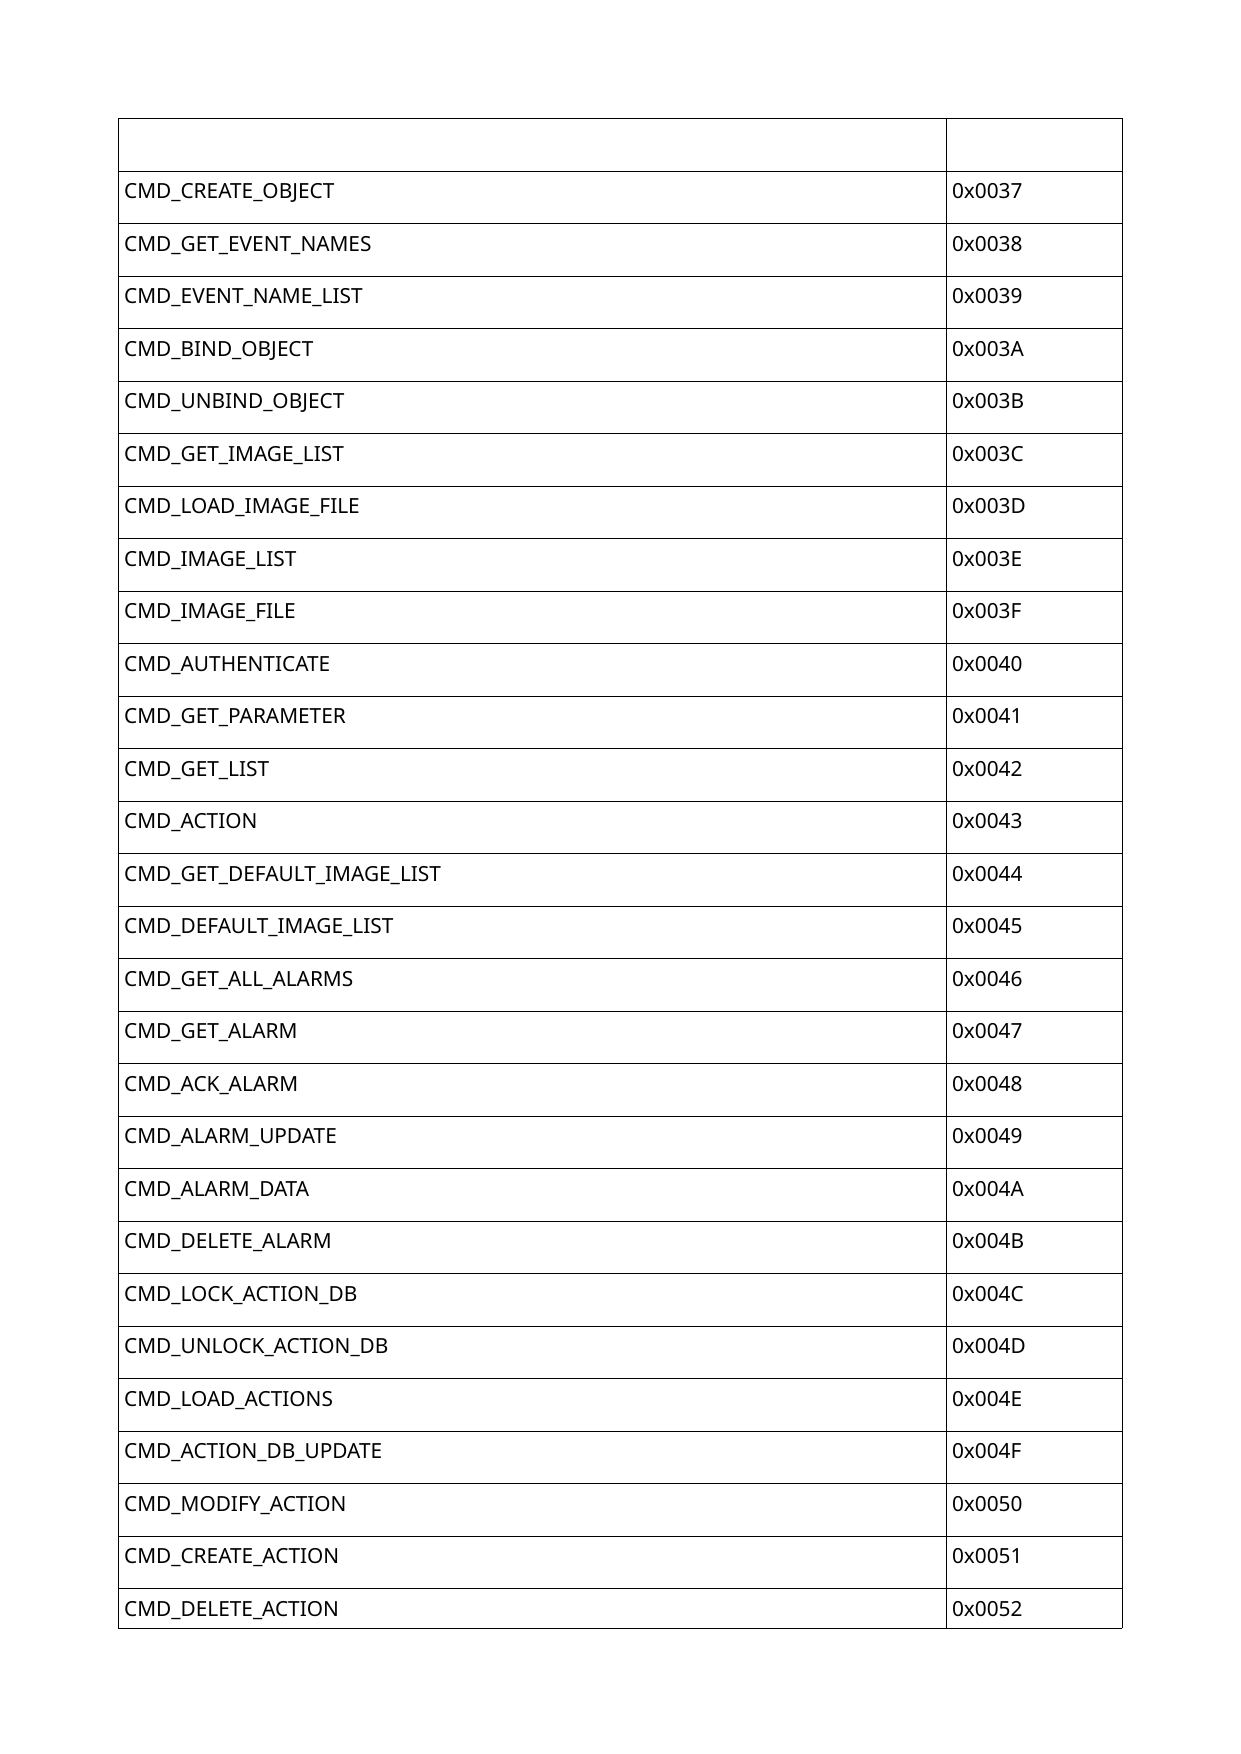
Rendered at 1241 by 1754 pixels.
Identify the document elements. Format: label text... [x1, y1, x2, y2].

table_cell 0x0037 [947, 172, 1122, 223]
table_cell CMD_ACTION [119, 802, 946, 853]
table_cell CMD_GET_DEFAULT_IMAGE_LIST [119, 854, 946, 906]
table_cell 0x0045 [947, 907, 1122, 958]
table_cell CMD_ALARM_DATA [119, 1169, 946, 1221]
table_cell 0x0052 [947, 1589, 1122, 1628]
table_cell CMD_LOAD_IMAGE_FILE [119, 487, 946, 538]
table_cell 0x004D [947, 1327, 1122, 1378]
table_cell 0x003E [947, 539, 1122, 591]
table_cell CMD_ACTION_DB_UPDATE [119, 1432, 946, 1483]
table_cell 0x0044 [947, 854, 1122, 906]
table_cell CMD_CREATE_ACTION [119, 1537, 946, 1588]
table_cell CMD_CREATE_OBJECT [119, 172, 946, 223]
table_cell 0x003F [947, 592, 1122, 643]
table_cell 0x004C [947, 1274, 1122, 1326]
table_cell CMD_LOAD_ACTIONS [119, 1379, 946, 1431]
table_cell CMD_ALARM_UPDATE [119, 1117, 946, 1168]
table_cell CMD_MODIFY_ACTION [119, 1484, 946, 1536]
table_cell CMD_GET_ALARM [119, 1012, 946, 1063]
table_cell CMD_DEFAULT_IMAGE_LIST [119, 907, 946, 958]
table_cell 0x003C [947, 434, 1122, 486]
table_cell 0x0039 [947, 277, 1122, 328]
table_cell 0x0051 [947, 1537, 1122, 1588]
table_cell 0x004B [947, 1222, 1122, 1273]
table_cell 0x0050 [947, 1484, 1122, 1536]
table_cell CMD_DELETE_ALARM [119, 1222, 946, 1273]
table_cell CMD_DELETE_ACTION [119, 1589, 946, 1628]
table_cell 0x004E [947, 1379, 1122, 1431]
table_cell CMD_GET_ALL_ALARMS [119, 959, 946, 1011]
table_cell CMD_BIND_OBJECT [119, 329, 946, 381]
table_cell CMD_AUTHENTICATE [119, 644, 946, 696]
table_cell 0x0049 [947, 1117, 1122, 1168]
table_cell 0x0041 [947, 697, 1122, 748]
table_cell 0x0047 [947, 1012, 1122, 1063]
table_cell 0x0042 [947, 749, 1122, 801]
table_cell 0x004F [947, 1432, 1122, 1483]
table_cell 0x0048 [947, 1064, 1122, 1116]
table_cell CMD_GET_LIST [119, 749, 946, 801]
table_cell [119, 119, 946, 171]
table_cell CMD_ACK_ALARM [119, 1064, 946, 1116]
table_cell 0x0038 [947, 224, 1122, 276]
table_cell 0x003D [947, 487, 1122, 538]
table_cell 0x0043 [947, 802, 1122, 853]
table_cell CMD_GET_IMAGE_LIST [119, 434, 946, 486]
table_cell CMD_UNLOCK_ACTION_DB [119, 1327, 946, 1378]
table_cell CMD_GET_PARAMETER [119, 697, 946, 748]
table_cell 0x003B [947, 382, 1122, 433]
table_cell CMD_LOCK_ACTION_DB [119, 1274, 946, 1326]
table_cell 0x003A [947, 329, 1122, 381]
table_cell CMD_IMAGE_LIST [119, 539, 946, 591]
table_cell 0x0046 [947, 959, 1122, 1011]
table_cell CMD_GET_EVENT_NAMES [119, 224, 946, 276]
table_cell 0x004A [947, 1169, 1122, 1221]
table_cell CMD_IMAGE_FILE [119, 592, 946, 643]
table_cell [947, 119, 1122, 171]
table_cell 0x0040 [947, 644, 1122, 696]
table_cell CMD_EVENT_NAME_LIST [119, 277, 946, 328]
table_cell CMD_UNBIND_OBJECT [119, 382, 946, 433]
